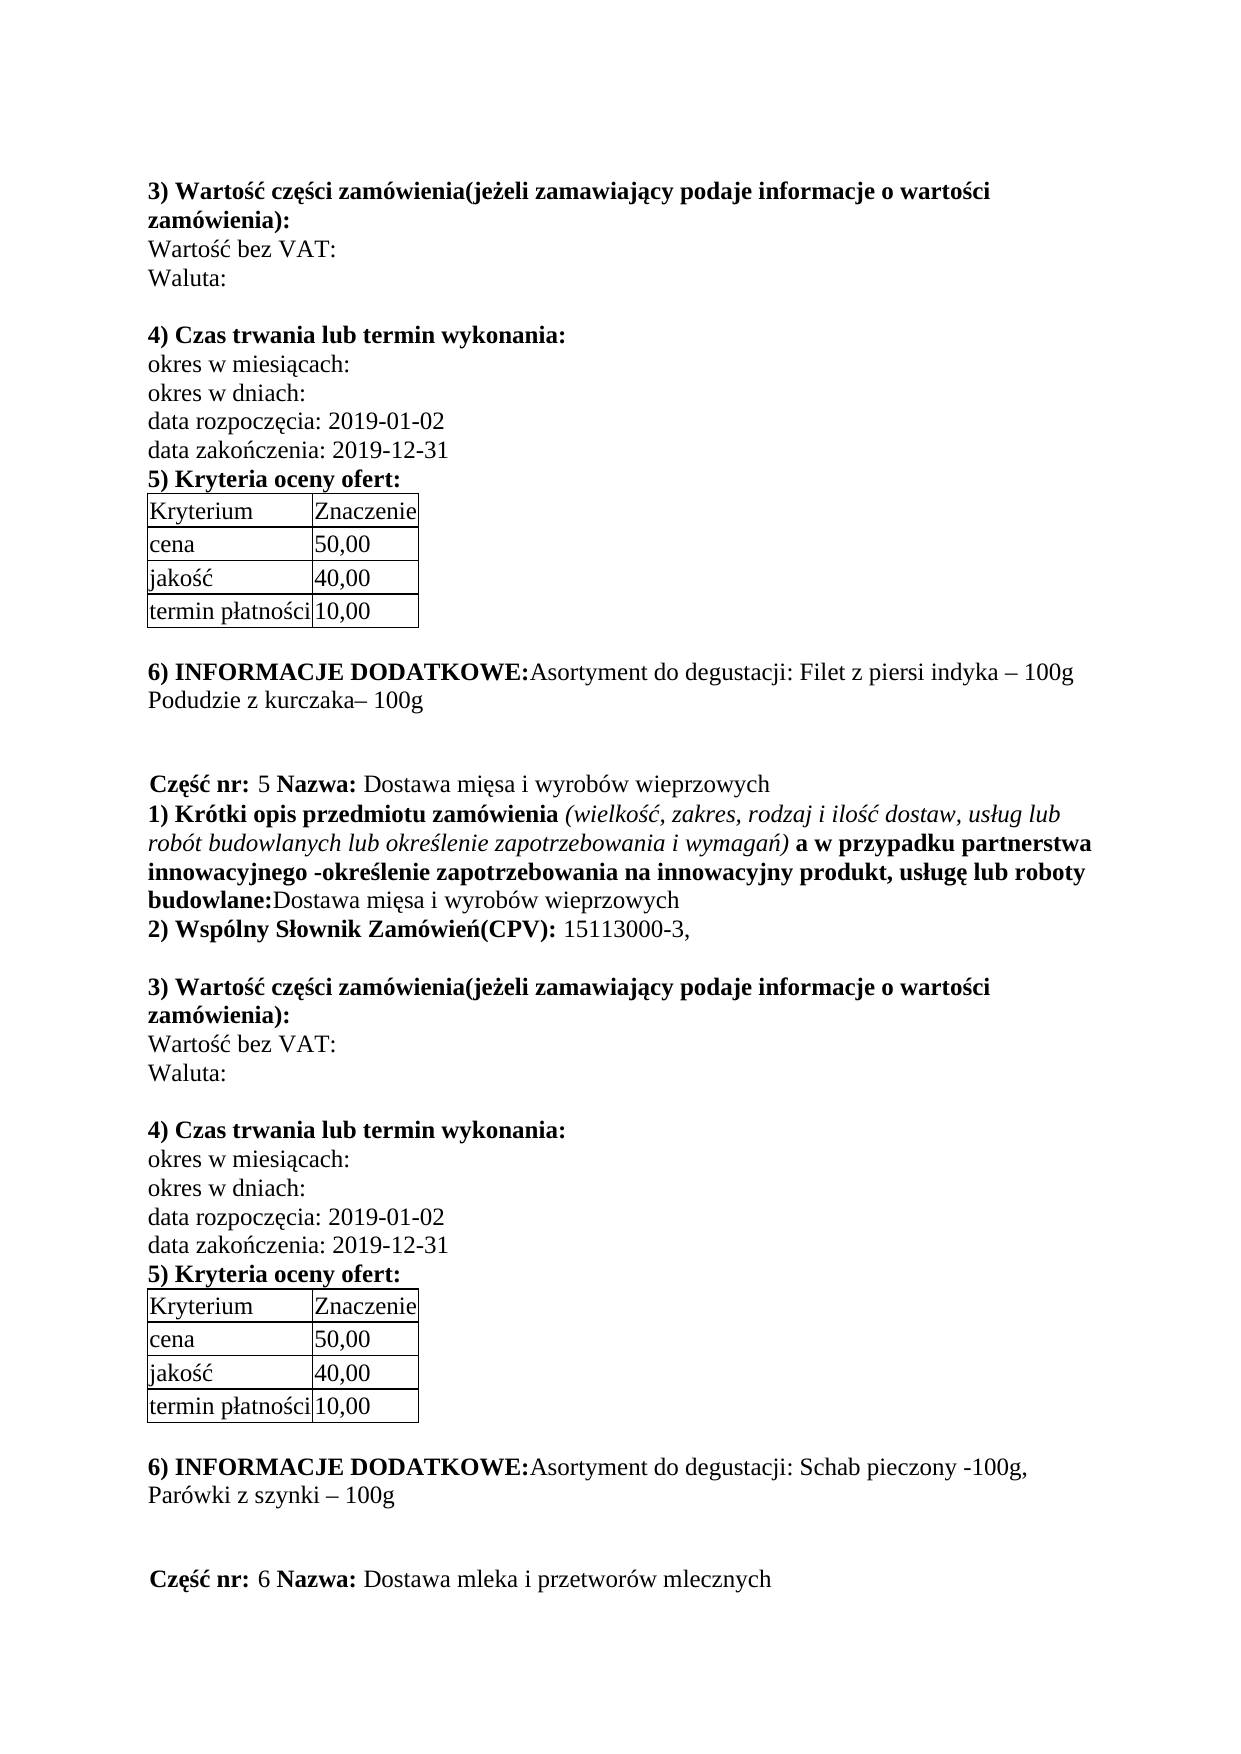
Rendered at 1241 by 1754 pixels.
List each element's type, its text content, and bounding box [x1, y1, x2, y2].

table_header Dostawa mięsa i wyrobów wieprzowych [362, 767, 776, 799]
table_header Kryterium [148, 494, 312, 526]
table_header 6 [256, 1563, 275, 1594]
table_header Znaczenie [313, 1290, 418, 1321]
table_cell 40,00 [313, 561, 418, 593]
table_cell 50,00 [313, 1323, 418, 1355]
table_header Dostawa mleka i przetworów mlecznych [362, 1563, 778, 1594]
text 3) Wartość części zamówienia(jeżeli zamawiający podaje informacje o wartości zamówienia): Wartość bez VAT: Waluta: 4) Czas trwania lub termin wykonania: okres w miesiącach: okres w dniach: data rozpoczęcia: 2019-01-02 data zakończenia: 2019-12-31 5) Kryteria oceny ofert: [148, 148, 1093, 493]
table_header Znaczenie [313, 494, 418, 526]
table_header Nazwa: [275, 767, 362, 799]
table_cell jakość [148, 561, 312, 593]
table_header Część nr: [148, 767, 256, 799]
table_cell termin płatności [148, 1390, 312, 1422]
text 6) INFORMACJE DODATKOWE:Asortyment do degustacji: Filet z piersi indyka – 100g Podudzie z kurczaka– 100g [148, 628, 1093, 742]
table_cell 50,00 [313, 528, 418, 559]
table_cell cena [148, 1323, 312, 1355]
text 1) Krótki opis przedmiotu zamówienia (wielkość, zakres, rodzaj i ilość dostaw, usług lub robót budowlanych lub określenie zapotrzebowania i wymagań) a w przypadku partnerstwa innowacyjnego -określenie zapotrzebowania na innowacyjny produkt, usługę lub roboty budowlane:Dostawa mięsa i wyrobów wieprzowych 2) Wspólny Słownik Zamówień(CPV): 15113000-3, 3) Wartość części zamówienia(jeżeli zamawiający podaje informacje o wartości zamówienia): Wartość bez VAT: Waluta: 4) Czas trwania lub termin wykonania: okres w miesiącach: okres w dniach: data rozpoczęcia: 2019-01-02 data zakończenia: 2019-12-31 5) Kryteria oceny ofert: [148, 799, 1093, 1288]
table_header Kryterium [148, 1290, 312, 1321]
table_header 5 [256, 767, 275, 799]
text 6) INFORMACJE DODATKOWE:Asortyment do degustacji: Schab pieczony -100g, Parówki z szynki – 100g [148, 1423, 1093, 1537]
table_header Część nr: [148, 1563, 256, 1594]
table_cell 10,00 [313, 1390, 418, 1422]
table_cell 40,00 [313, 1356, 418, 1388]
table_cell cena [148, 528, 312, 559]
table_cell jakość [148, 1356, 312, 1388]
table_header Nazwa: [275, 1563, 362, 1594]
table_cell 10,00 [313, 595, 418, 626]
table_cell termin płatności [148, 595, 312, 626]
